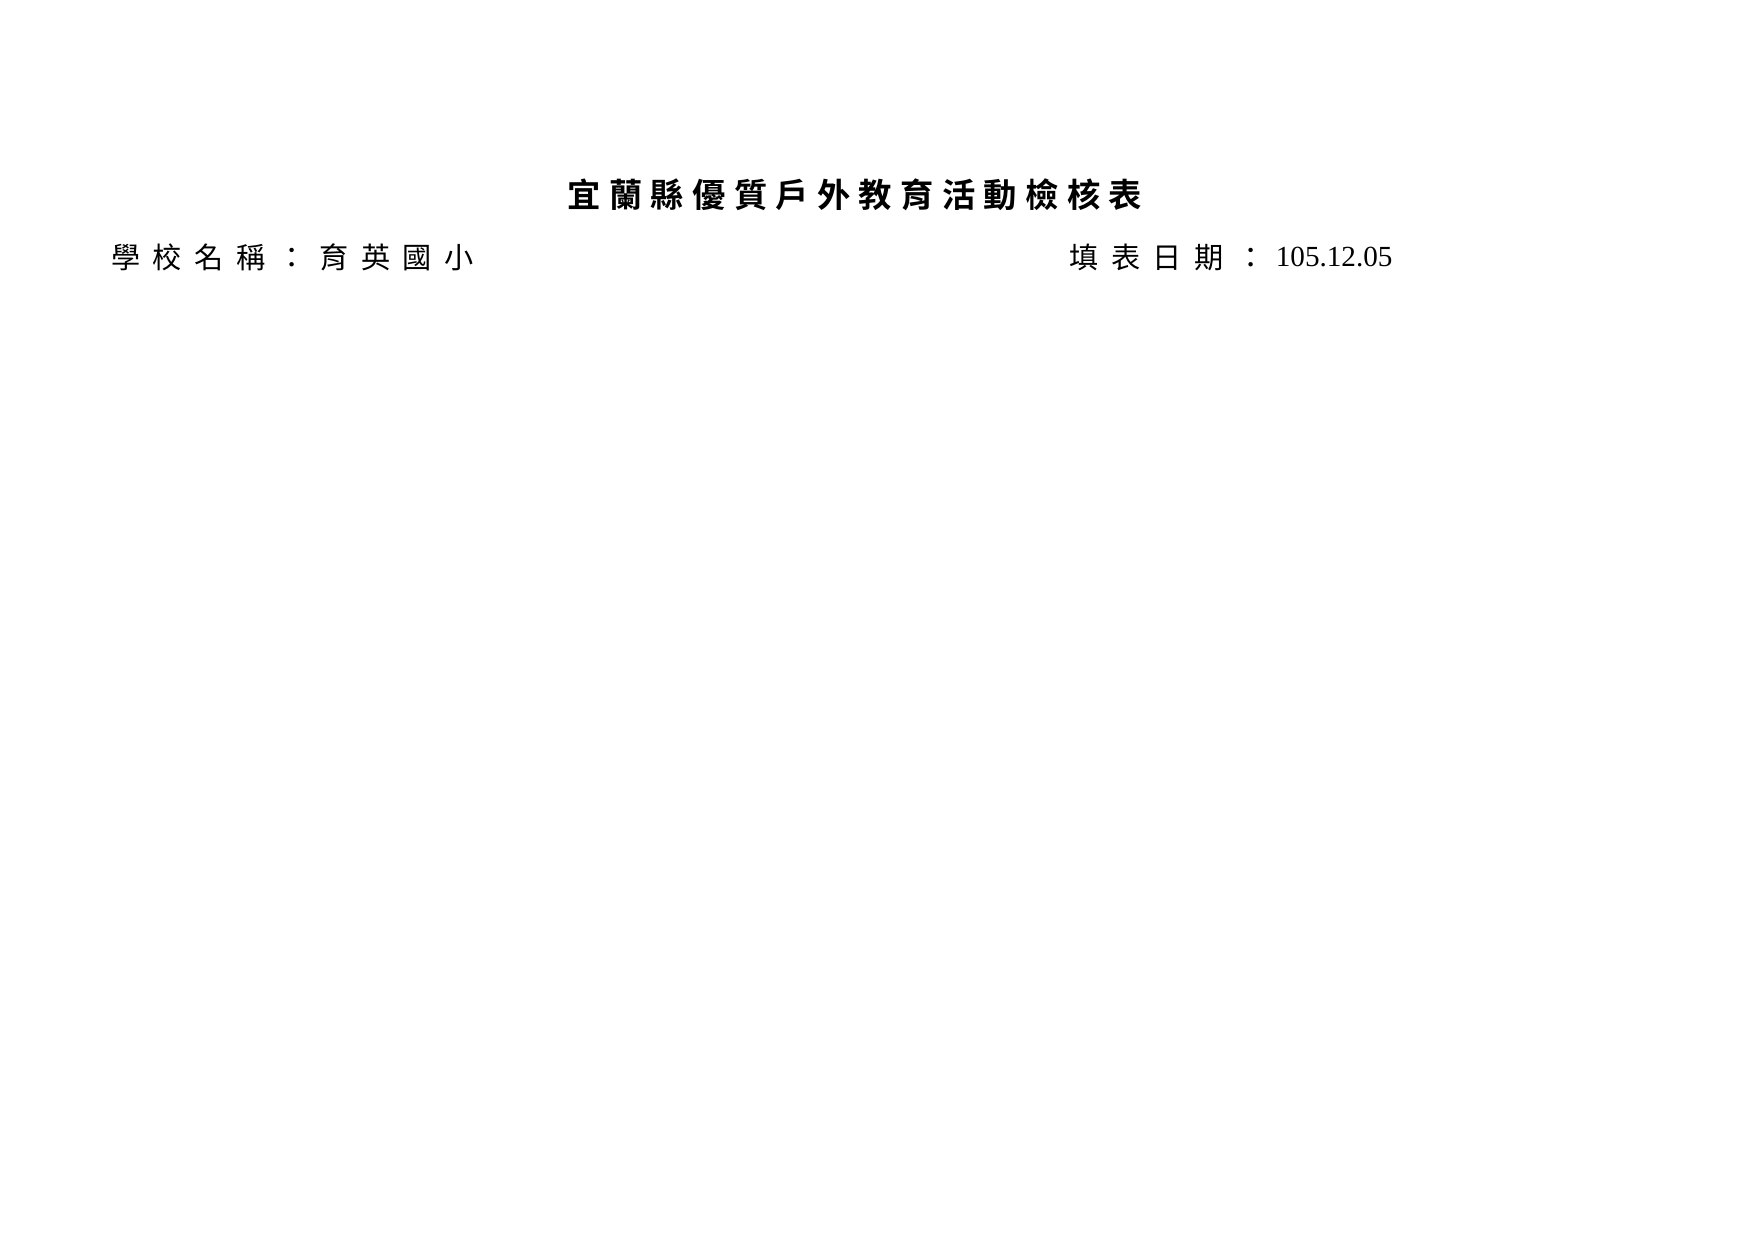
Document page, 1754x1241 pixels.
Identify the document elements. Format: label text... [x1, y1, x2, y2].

text 宜蘭縣優質戶外教育活動檢核表 [105, 151, 1605, 214]
text 學校名稱：育英國小 填表日期：105.12.05 [105, 214, 1605, 276]
